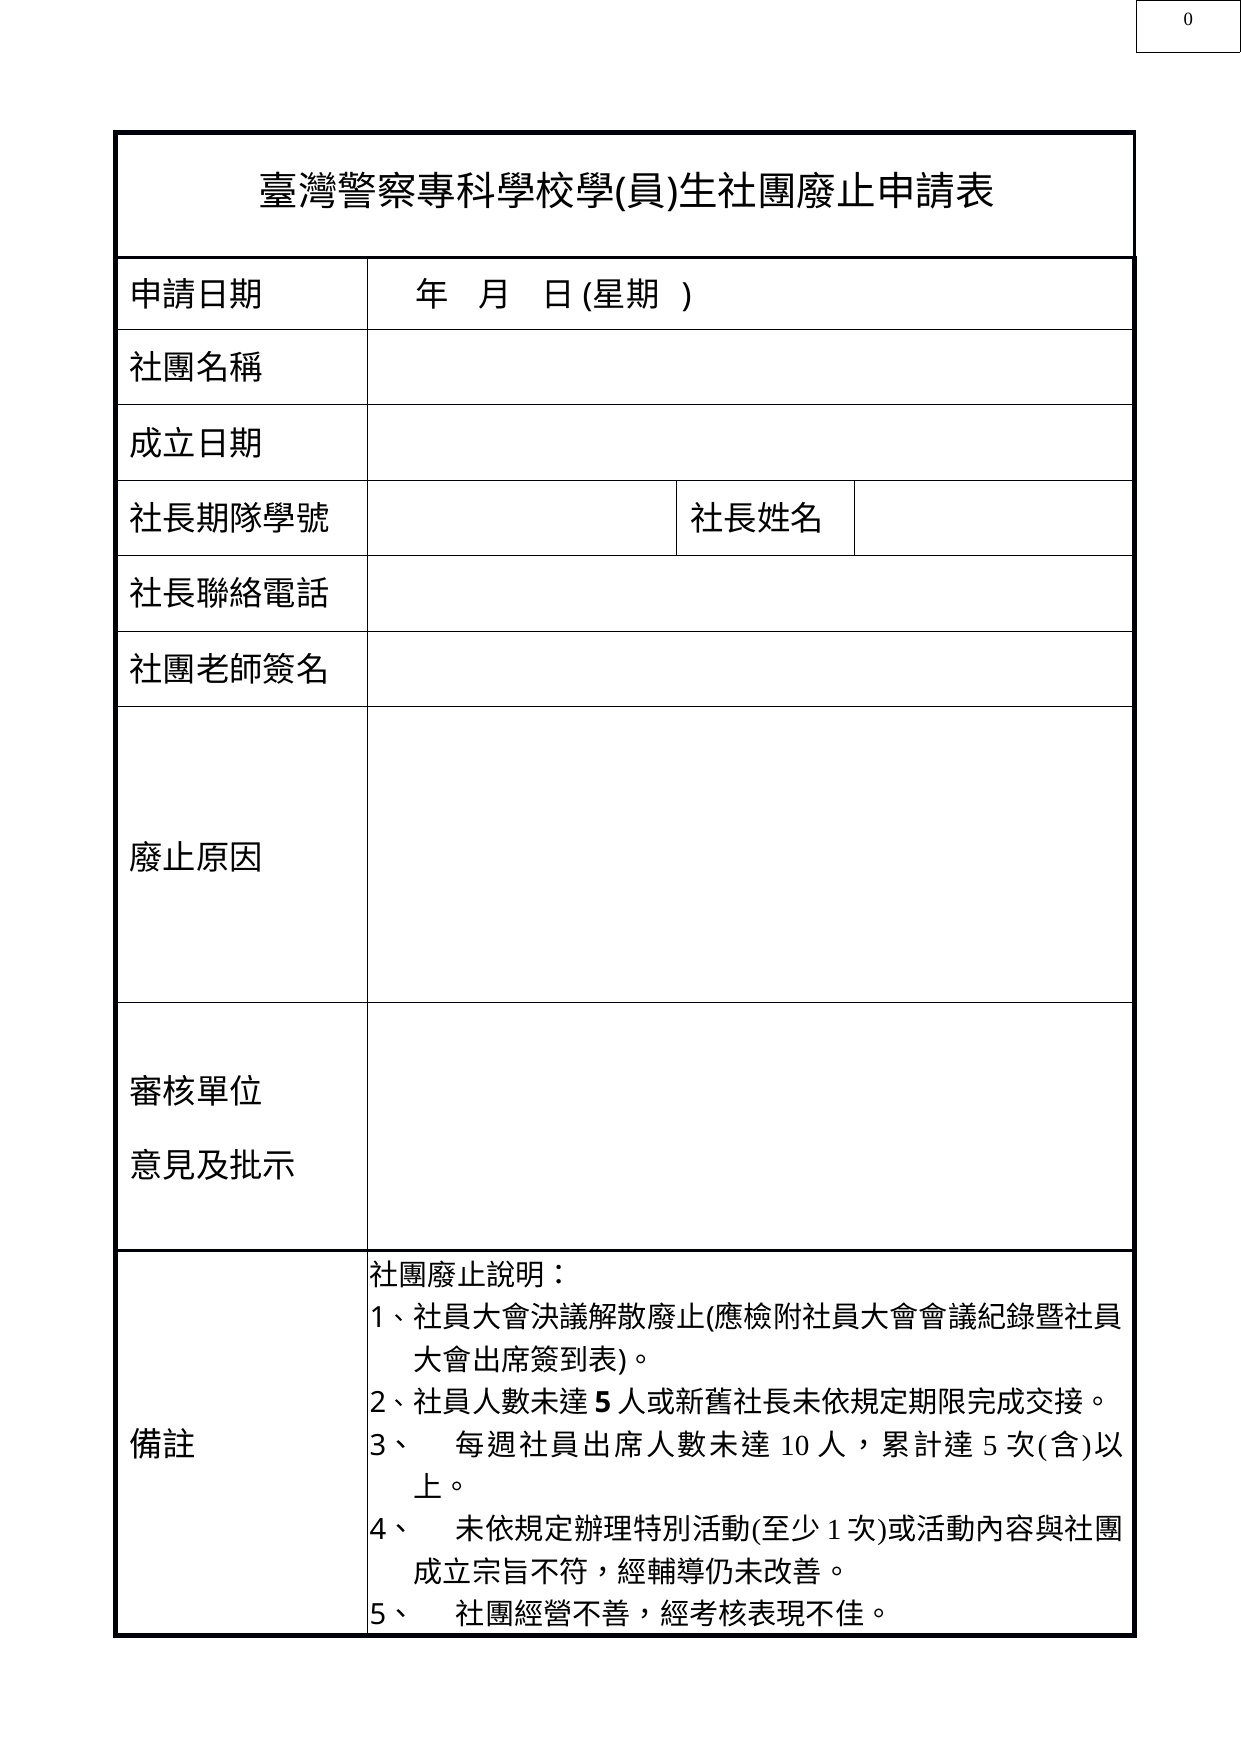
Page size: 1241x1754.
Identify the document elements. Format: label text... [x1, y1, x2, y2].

table_cell 社長期隊學號 [118, 481, 367, 555]
table_cell 備註 [118, 1252, 367, 1633]
table_cell 社長姓名 [677, 481, 854, 555]
table_cell 申請日期 [118, 259, 367, 329]
table_cell 社長聯絡電話 [118, 556, 367, 631]
table_cell [368, 632, 1132, 706]
table_cell 廢止原因 [118, 707, 367, 1002]
table_cell 年 月 日 (星期 ) [368, 259, 1132, 329]
table_cell [368, 481, 676, 555]
table_cell [855, 481, 1132, 555]
table_cell 審核單位 意見及批示 [118, 1003, 367, 1248]
table_cell 社團廢止說明： 社員大會決議解散廢止(應檢附社員大會會議紀錄暨社員大會出席簽到表)。 社員人數未達5人或新舊社長未依規定期限完成交接。 每週社員出席人數未達10人，累計達5次(含)以上。 未依規定辦理特別活動(至少1次)或活動內容與社團成立宗旨不符，經輔導仍未改善。 社團經營不善，經考核表現不佳。 [368, 1252, 1132, 1633]
table_cell [368, 1003, 1132, 1248]
table_cell [368, 330, 1132, 404]
table_cell [368, 556, 1132, 631]
table_cell [368, 405, 1132, 480]
table_cell 社團名稱 [118, 330, 367, 404]
table_header 臺灣警察專科學校學(員)生社團廢止申請表 [118, 135, 1133, 256]
table_cell 社團老師簽名 [118, 632, 367, 706]
table_cell 成立日期 [118, 405, 367, 480]
table_cell [368, 707, 1132, 1002]
